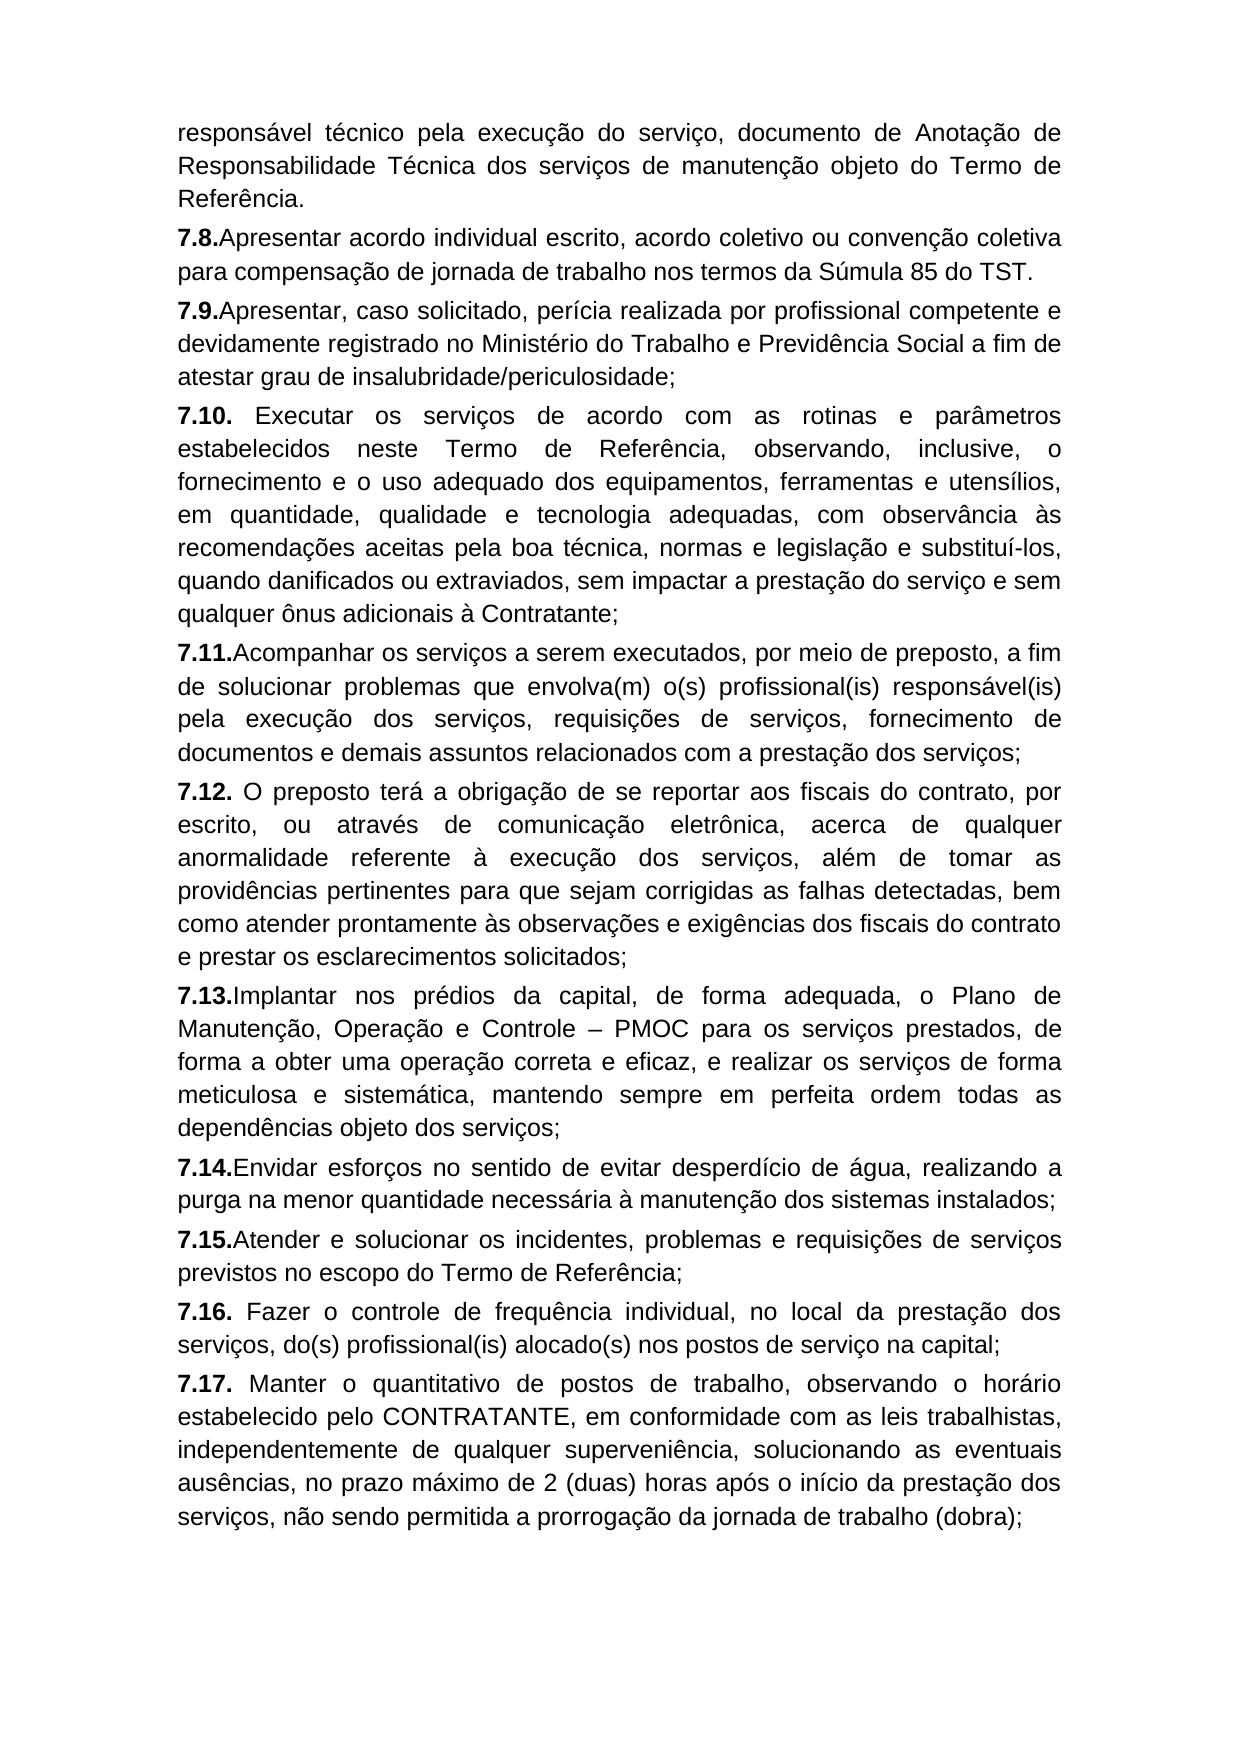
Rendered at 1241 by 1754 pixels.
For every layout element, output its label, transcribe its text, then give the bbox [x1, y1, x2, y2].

list Manter o quantitativo de postos de trabalho, observando o horário estabelecido pelo CONTRATANTE, em conformidade com as leis trabalhistas, independentemente de qualquer superveniência, solucionando as eventuais ausências, no prazo máximo de 2 (duas) horas após o início da prestação dos serviços, não sendo permitida a prorrogação da jornada de trabalho (dobra); [177, 1369, 1063, 1530]
list Apresentar acordo individual escrito, acordo coletivo ou convenção coletiva para compensação de jornada de trabalho nos termos da Súmula 85 do TST. [177, 223, 1063, 285]
list responsável técnico pela execução do serviço, documento de Anotação de Responsabilidade Técnica dos serviços de manutenção objeto do Termo de Referência. [177, 118, 1063, 213]
list Envidar esforços no sentido de evitar desperdício de água, realizando a purga na menor quantidade necessária à manutenção dos sistemas instalados; [177, 1152, 1063, 1214]
list Acompanhar os serviços a serem executados, por meio de preposto, a fim de solucionar problemas que envolva(m) o(s) profissional(is) responsável(is) pela execução dos serviços, requisições de serviços, fornecimento de documentos e demais assuntos relacionados com a prestação dos serviços; [177, 638, 1063, 766]
list Atender e solucionar os incidentes, problemas e requisições de serviços previstos no escopo do Termo de Referência; [177, 1225, 1063, 1287]
list Apresentar, caso solicitado, perícia realizada por profissional competente e devidamente registrado no Ministério do Trabalho e Previdência Social a fim de atestar grau de insalubridade/periculosidade; [177, 296, 1063, 391]
list Fazer o controle de frequência individual, no local da prestação dos serviços, do(s) profissional(is) alocado(s) nos postos de serviço na capital; [177, 1297, 1063, 1359]
list O preposto terá a obrigação de se reportar aos fiscais do contrato, por escrito, ou através de comunicação eletrônica, acerca de qualquer anormalidade referente à execução dos serviços, além de tomar as providências pertinentes para que sejam corrigidas as falhas detectadas, bem como atender prontamente às observações e exigências dos fiscais do contrato e prestar os esclarecimentos solicitados; [177, 777, 1063, 971]
list Executar os serviços de acordo com as rotinas e parâmetros estabelecidos neste Termo de Referência, observando, inclusive, o fornecimento e o uso adequado dos equipamentos, ferramentas e utensílios, em quantidade, qualidade e tecnologia adequadas, com observância às recomendações aceitas pela boa técnica, normas e legislação e substituí-los, quando danificados ou extraviados, sem impactar a prestação do serviço e sem qualquer ônus adicionais à Contratante; [177, 401, 1063, 628]
list Implantar nos prédios da capital, de forma adequada, o Plano de Manutenção, Operação e Controle – PMOC para os serviços prestados, de forma a obter uma operação correta e eficaz, e realizar os serviços de forma meticulosa e sistemática, mantendo sempre em perfeita ordem todas as dependências objeto dos serviços; [177, 981, 1063, 1142]
